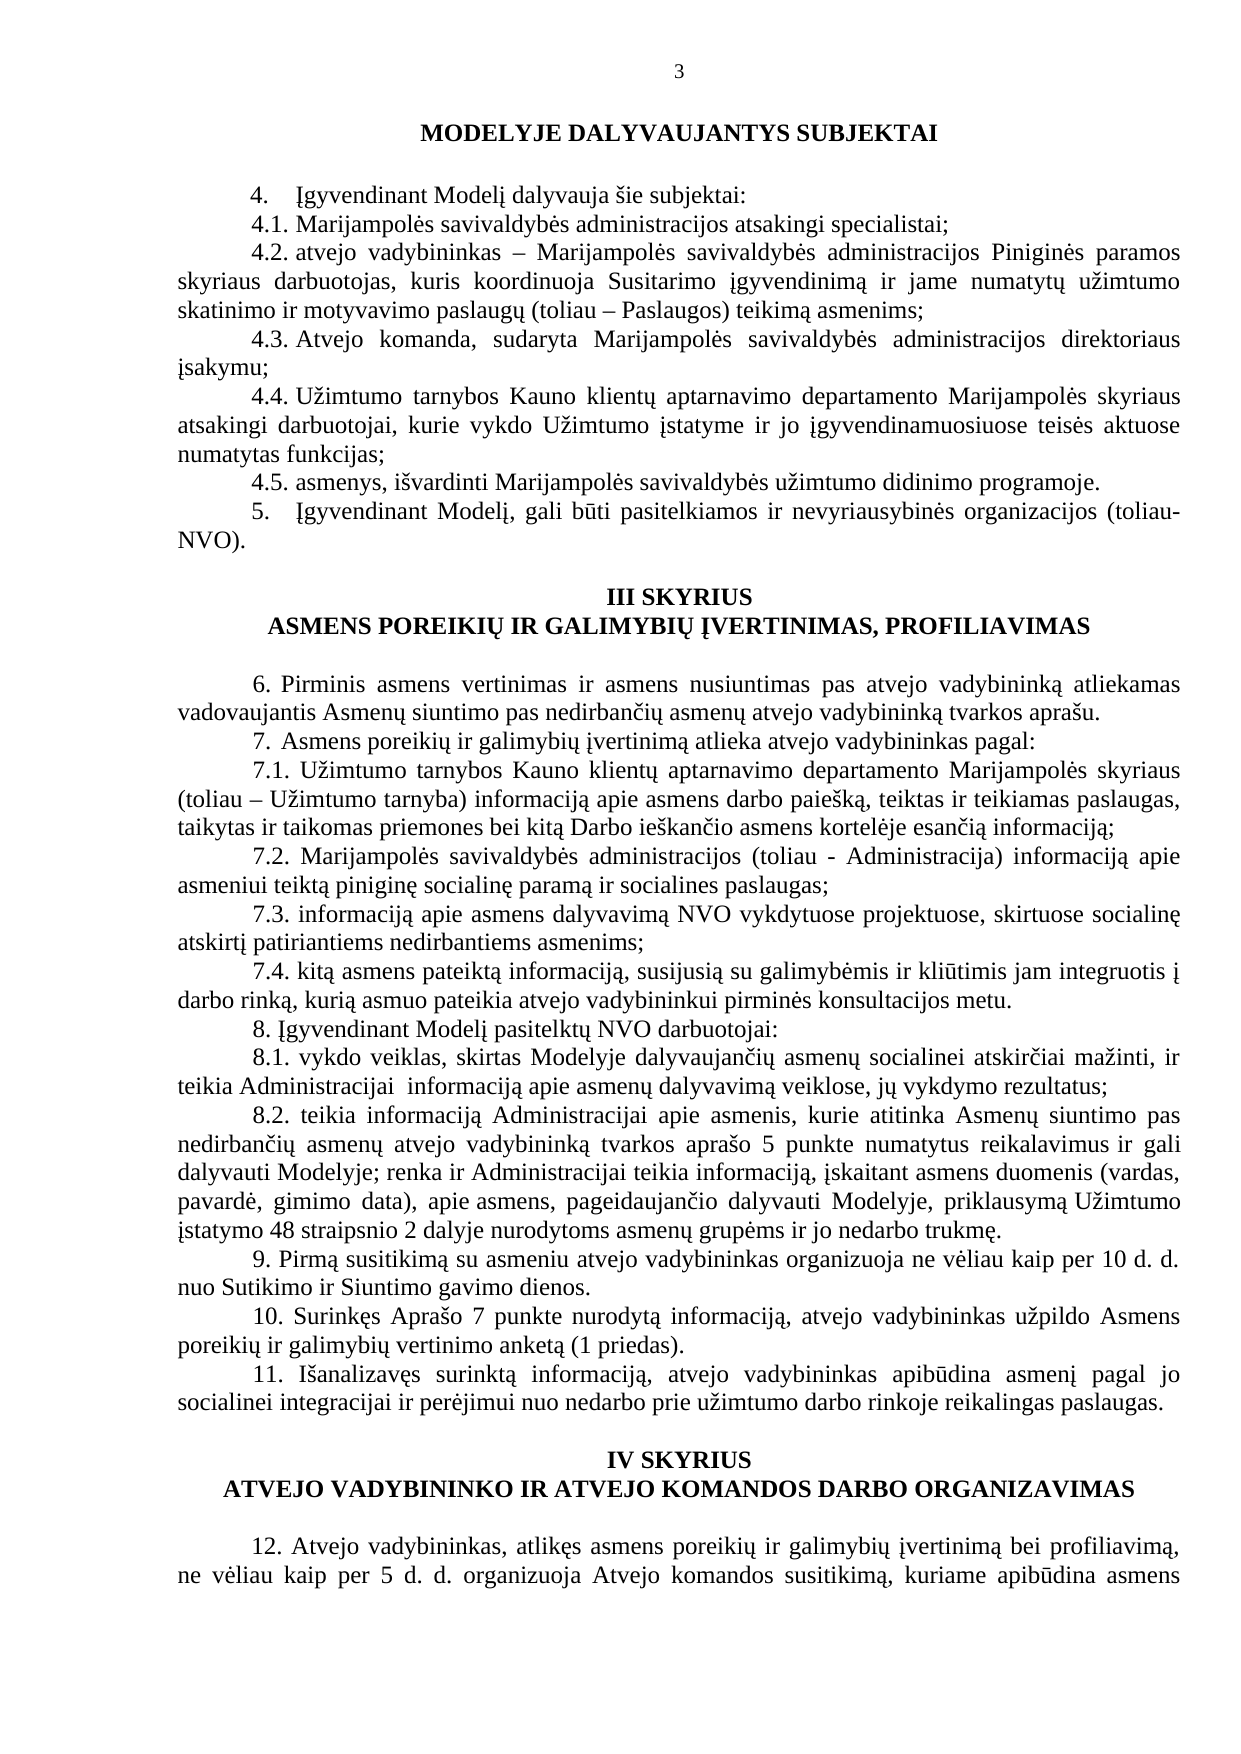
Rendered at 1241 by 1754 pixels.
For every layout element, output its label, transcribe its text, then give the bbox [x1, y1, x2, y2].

text ATVEJO VADYBININKO IR ATVEJO KOMANDOS DARBO ORGANIZAVIMAS [177, 1474, 1181, 1502]
text 7.4. kitą asmens pateiktą informaciją, susijusią su galimybėmis ir kliūtimis jam integruotis į darbo rinką, kurią asmuo pateikia atvejo vadybininkui pirminės konsultacijos metu. [177, 956, 1181, 1014]
text III SKYRIUS [177, 582, 1181, 611]
text 11. Išanalizavęs surinktą informaciją, atvejo vadybininkas apibūdina asmenį pagal jo socialinei integracijai ir perėjimui nuo nedarbo prie užimtumo darbo rinkoje reikalingas paslaugas. [177, 1359, 1181, 1416]
text 8.2. teikia informaciją Administracijai apie asmenis, kurie atitinka Asmenų siuntimo pas nedirbančių asmenų atvejo vadybininką tvarkos aprašo 5 punkte numatytus reikalavimus ir gali dalyvauti Modelyje; renka ir Administracijai teikia informaciją, įskaitant asmens duomenis (vardas, pavardė, gimimo data), apie asmens, pageidaujančio dalyvauti Modelyje, priklausymą Užimtumo įstatymo 48 straipsnio 2 dalyje nurodytoms asmenų grupėms ir jo nedarbo trukmę. [177, 1100, 1181, 1244]
text 4.3. Atvejo komanda, sudaryta Marijampolės savivaldybės administracijos direktoriaus įsakymu; [177, 324, 1181, 381]
text 7. Asmens poreikių ir galimybių įvertinimą atlieka atvejo vadybininkas pagal: [177, 726, 1181, 755]
text 8. Įgyvendinant Modelį pasitelktų NVO darbuotojai: [177, 1014, 1181, 1042]
text 4.1. Marijampolės savivaldybės administracijos atsakingi specialistai; [251, 209, 1181, 237]
text 7.2. Marijampolės savivaldybės administracijos (toliau - Administracija) informaciją apie asmeniui teiktą piniginę socialinę paramą ir socialines paslaugas; [177, 841, 1181, 899]
text 9. Pirmą susitikimą su asmeniu atvejo vadybininkas organizuoja ne vėliau kaip per 10 d. d. nuo Sutikimo ir Siuntimo gavimo dienos. [177, 1244, 1181, 1301]
text 7.1. Užimtumo tarnybos Kauno klientų aptarnavimo departamento Marijampolės skyriaus (toliau – Užimtumo tarnyba) informaciją apie asmens darbo paiešką, teiktas ir teikiamas paslaugas, taikytas ir taikomas priemones bei kitą Darbo ieškančio asmens kortelėje esančią informaciją; [177, 755, 1181, 841]
text 4. Įgyvendinant Modelį dalyvauja šie subjektai: [250, 180, 1181, 209]
text 6. Pirminis asmens vertinimas ir asmens nusiuntimas pas atvejo vadybininką atliekamas vadovaujantis Asmenų siuntimo pas nedirbančių asmenų atvejo vadybininką tvarkos aprašu. [177, 669, 1181, 726]
text IV SKYRIUS [177, 1445, 1181, 1474]
text 5. Įgyvendinant Modelį, gali būti pasitelkiamos ir nevyriausybinės organizacijos (toliau- NVO). [177, 496, 1181, 554]
text 4.5. asmenys, išvardinti Marijampolės savivaldybės užimtumo didinimo programoje. [251, 467, 1181, 496]
text 8.1. vykdo veiklas, skirtas Modelyje dalyvaujančių asmenų socialinei atskirčiai mažinti, ir teikia Administracijai informaciją apie asmenų dalyvavimą veiklose, jų vykdymo rezultatus; [177, 1042, 1181, 1100]
text 4.4. Užimtumo tarnybos Kauno klientų aptarnavimo departamento Marijampolės skyriaus atsakingi darbuotojai, kurie vykdo Užimtumo įstatyme ir jo įgyvendinamuosiuose teisės aktuose numatytas funkcijas; [177, 381, 1181, 467]
text 4.2. atvejo vadybininkas – Marijampolės savivaldybės administracijos Piniginės paramos skyriaus darbuotojas, kuris koordinuoja Susitarimo įgyvendinimą ir jame numatytų užimtumo skatinimo ir motyvavimo paslaugų (toliau – Paslaugos) teikimą asmenims; [177, 237, 1181, 324]
text 12. Atvejo vadybininkas, atlikęs asmens poreikių ir galimybių įvertinimą bei profiliavimą, ne vėliau kaip per 5 d. d. organizuoja Atvejo komandos susitikimą, kuriame apibūdina asmens [177, 1531, 1181, 1589]
text MODELYJE DALYVAUJANTYS SUBJEKTAI [177, 118, 1181, 147]
text 7.3. informaciją apie asmens dalyvavimą NVO vykdytuose projektuose, skirtuose socialinę atskirtį patiriantiems nedirbantiems asmenims; [177, 899, 1181, 956]
text 10. Surinkęs Aprašo 7 punkte nurodytą informaciją, atvejo vadybininkas užpildo Asmens poreikių ir galimybių vertinimo anketą (1 priedas). [177, 1301, 1181, 1359]
text ASMENS POREIKIŲ IR GALIMYBIŲ ĮVERTINIMAS, PROFILIAVIMAS [177, 611, 1181, 640]
